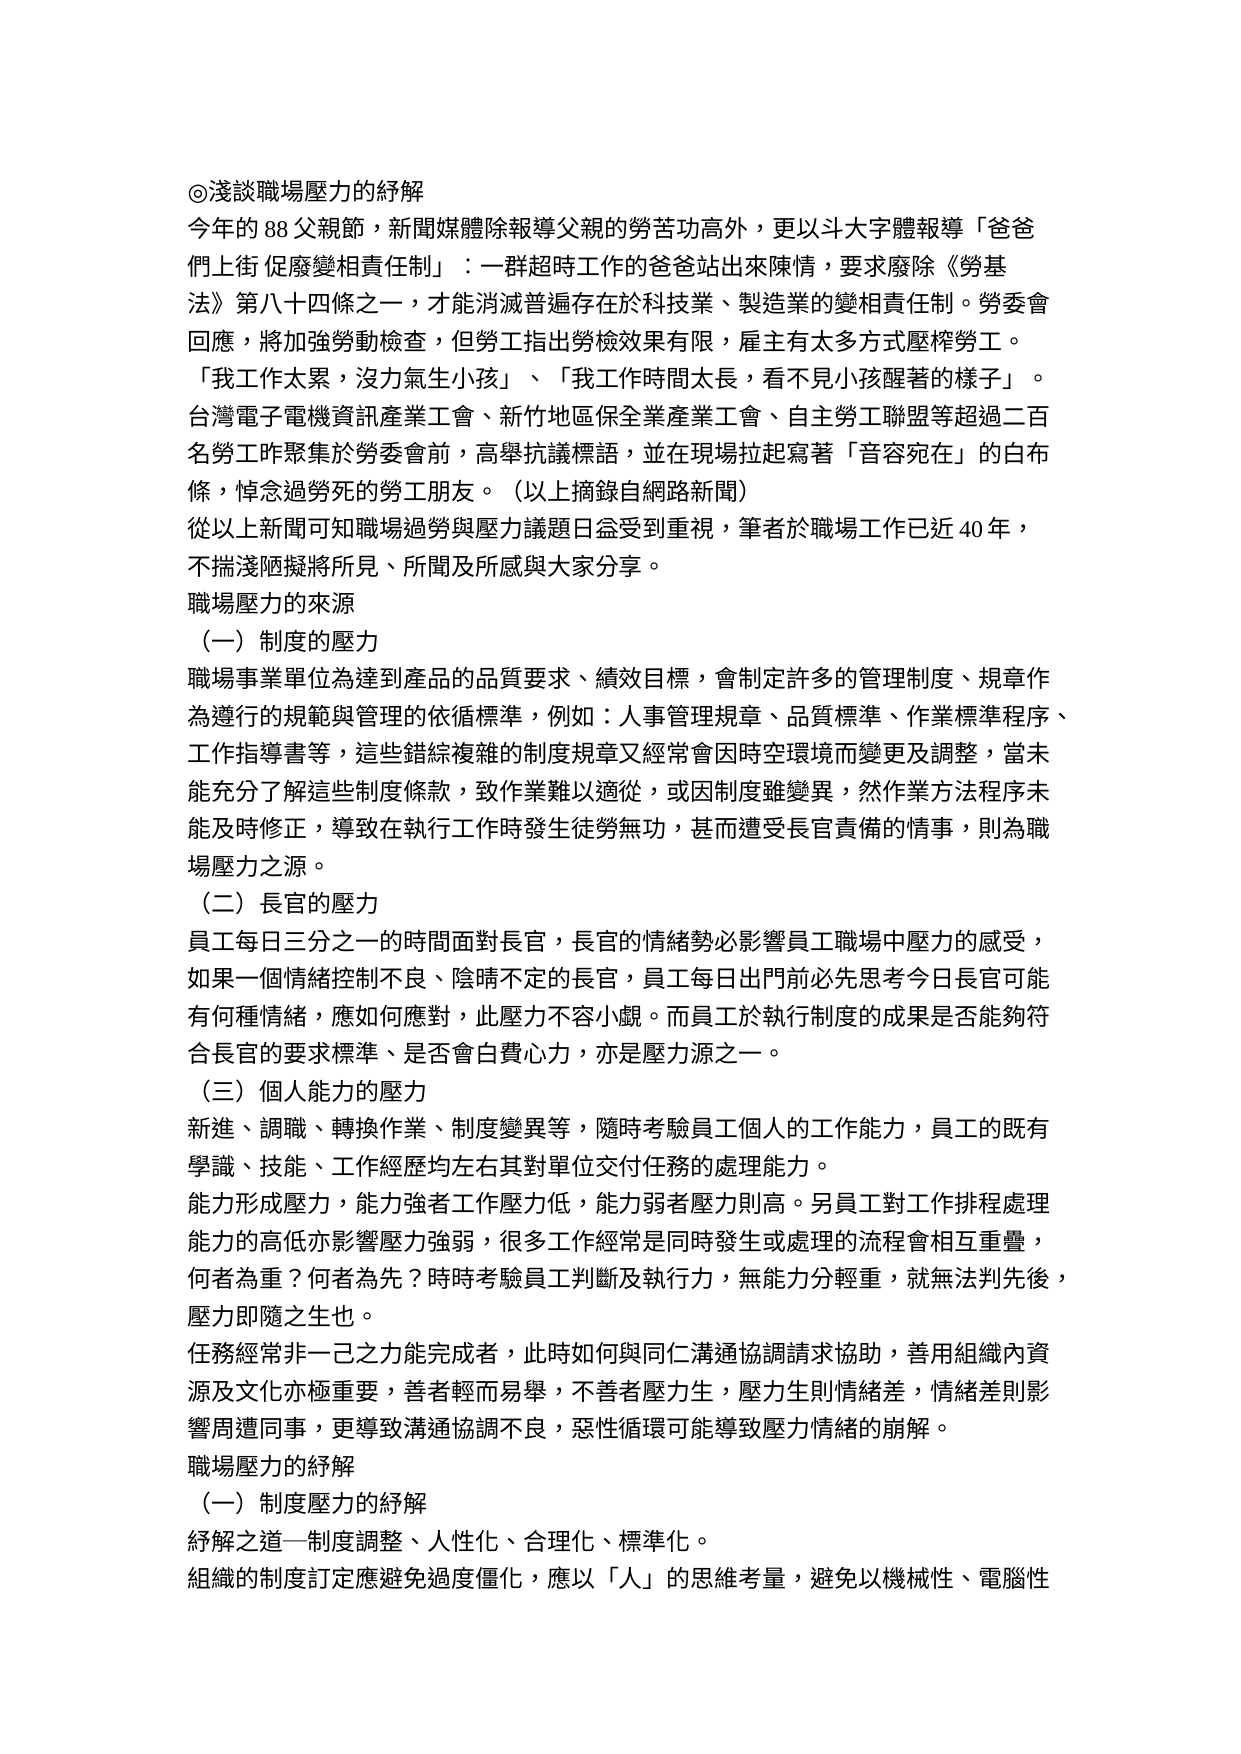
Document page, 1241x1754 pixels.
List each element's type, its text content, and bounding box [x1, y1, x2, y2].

text 職場壓力的來源 [187, 577, 1053, 614]
text 新進、調職、轉換作業、制度變異等，隨時考驗員工個人的工作能力，員工的既有學識、技能、工作經歷均左右其對單位交付任務的處理能力。 [187, 1102, 1053, 1177]
text 組織的制度訂定應避免過度僵化，應以「人」的思維考量，避免以機械性、電腦性 [187, 1552, 1053, 1589]
text ◎淺談職場壓力的紓解 [187, 164, 1053, 202]
text （一）制度壓力的紓解 [187, 1477, 1053, 1514]
text 從以上新聞可知職場過勞與壓力議題日益受到重視，筆者於職場工作已近40年，不揣淺陋擬將所見、所聞及所感與大家分享。 [187, 502, 1053, 577]
text （一）制度的壓力 [187, 614, 1053, 652]
text 職場壓力的紓解 [187, 1439, 1053, 1477]
text 能力形成壓力，能力強者工作壓力低，能力弱者壓力則高。另員工對工作排程處理能力的高低亦影響壓力強弱，很多工作經常是同時發生或處理的流程會相互重疊，何者為重？何者為先？時時考驗員工判斷及執行力，無能力分輕重，就無法判先後，壓力即隨之生也。 [187, 1177, 1053, 1327]
text 職場事業單位為達到產品的品質要求、績效目標，會制定許多的管理制度、規章作為遵行的規範與管理的依循標準，例如：人事管理規章、品質標準、作業標準程序、工作指導書等，這些錯綜複雜的制度規章又經常會因時空環境而變更及調整，當未能充分了解這些制度條款，致作業難以適從，或因制度雖變異，然作業方法程序未能及時修正，導致在執行工作時發生徒勞無功，甚而遭受長官責備的情事，則為職場壓力之源。 [187, 652, 1053, 877]
text 任務經常非一己之力能完成者，此時如何與同仁溝通協調請求協助，善用組織內資源及文化亦極重要，善者輕而易舉，不善者壓力生，壓力生則情緒差，情緒差則影響周遭同事，更導致溝通協調不良，惡性循環可能導致壓力情緒的崩解。 [187, 1327, 1053, 1439]
text （三）個人能力的壓力 [187, 1064, 1053, 1102]
text 員工每日三分之一的時間面對長官，長官的情緒勢必影響員工職場中壓力的感受，如果一個情緒控制不良、陰晴不定的長官，員工每日出門前必先思考今日長官可能有何種情緒，應如何應對，此壓力不容小覷。而員工於執行制度的成果是否能夠符合長官的要求標準、是否會白費心力，亦是壓力源之一。 [187, 914, 1053, 1064]
text 今年的88父親節，新聞媒體除報導父親的勞苦功高外，更以斗大字體報導「爸爸們上街 促廢變相責任制」︰一群超時工作的爸爸站出來陳情，要求廢除《勞基法》第八十四條之一，才能消滅普遍存在於科技業、製造業的變相責任制。勞委會回應，將加強勞動檢查，但勞工指出勞檢效果有限，雇主有太多方式壓榨勞工。「我工作太累，沒力氣生小孩」、「我工作時間太長，看不見小孩醒著的樣子」。台灣電子電機資訊產業工會、新竹地區保全業產業工會、自主勞工聯盟等超過二百名勞工昨聚集於勞委會前，高舉抗議標語，並在現場拉起寫著「音容宛在」的白布條，悼念過勞死的勞工朋友。（以上摘錄自網路新聞） [187, 202, 1053, 502]
text （二）長官的壓力 [187, 877, 1053, 914]
text 紓解之道─制度調整、人性化、合理化、標準化。 [187, 1514, 1053, 1552]
